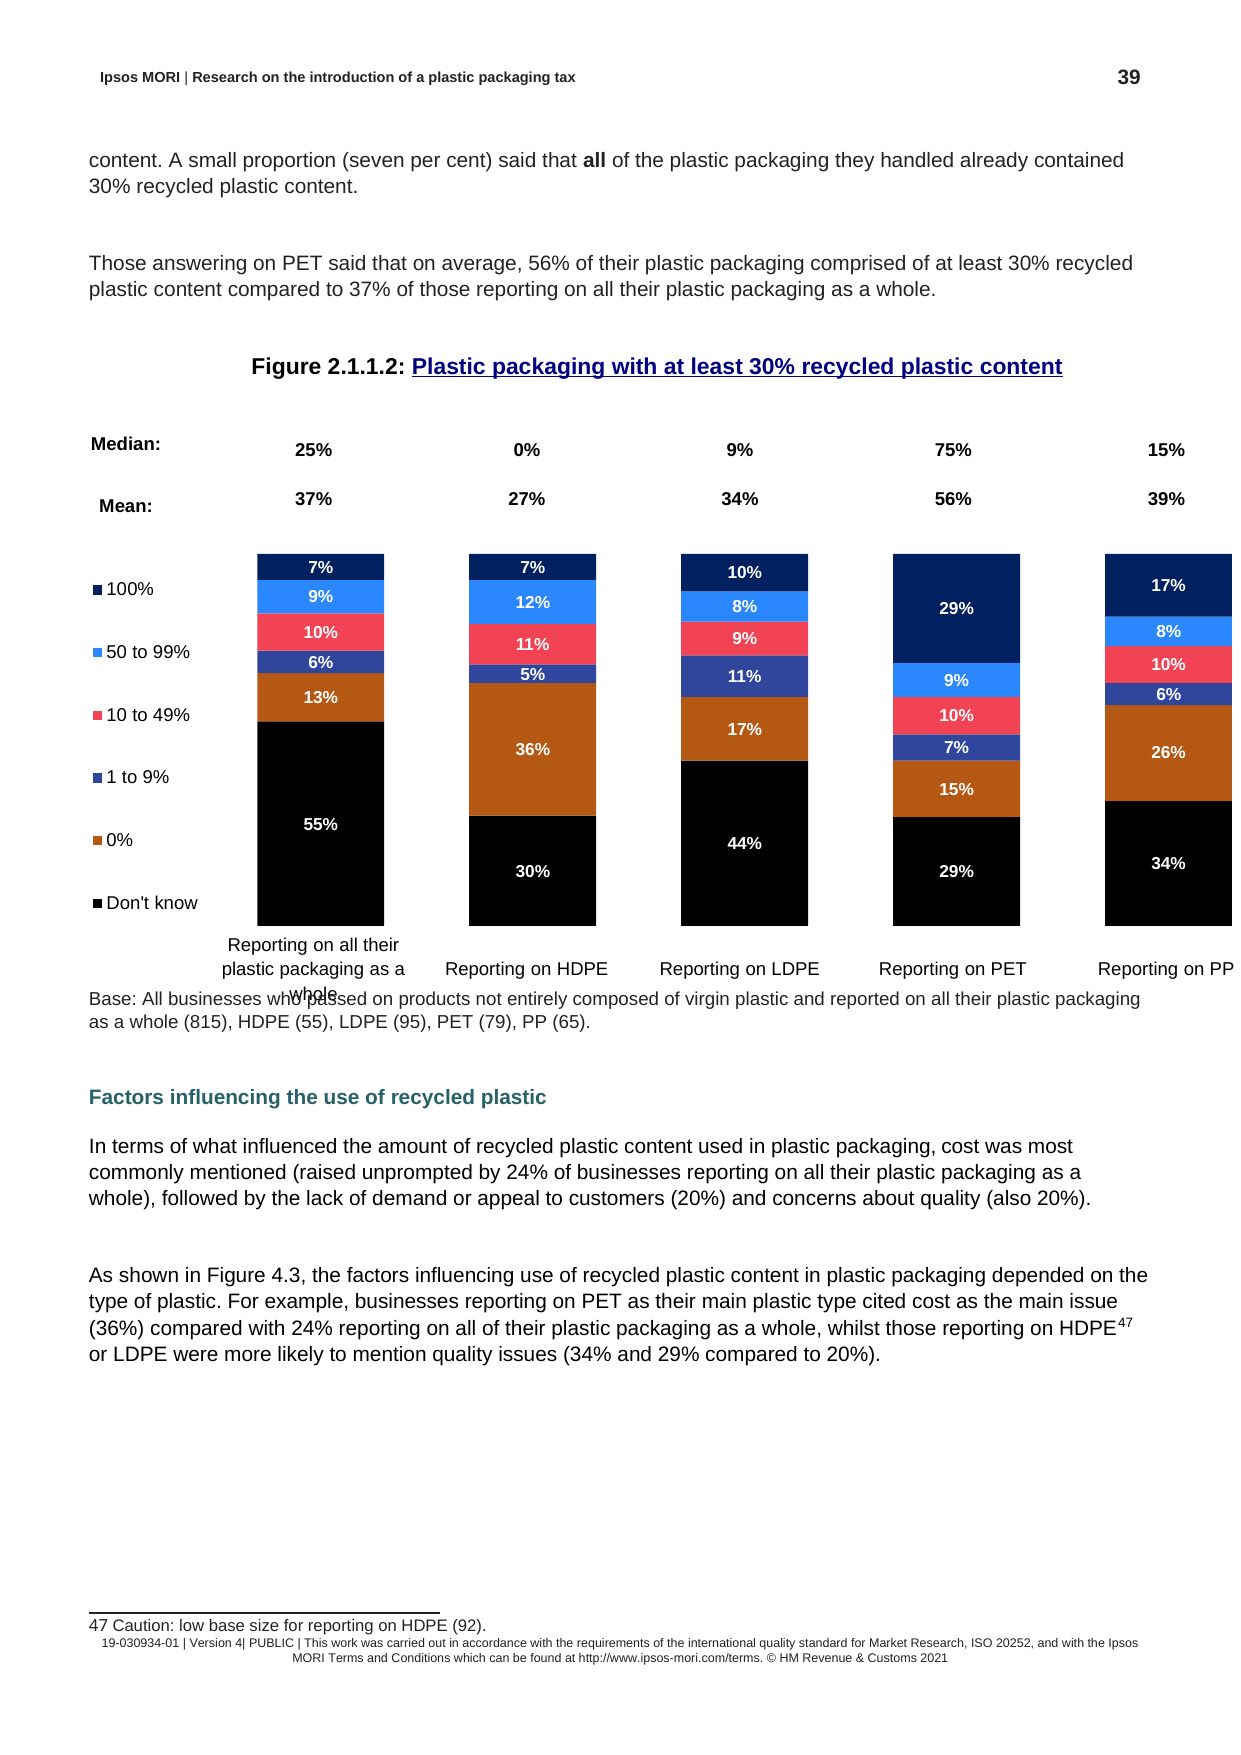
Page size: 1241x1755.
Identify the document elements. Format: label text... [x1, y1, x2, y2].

text Base: All businesses who passed on products not entirely composed of virgin plastic and reported on all their plastic packaging as a whole (815), HDPE (55), LDPE (95), PET (79), PP (65). [89, 1003, 1152, 1032]
text As shown in Figure 4.3, the factors influencing use of recycled plastic content in plastic packaging depended on the type of plastic. For example, businesses reporting on PET as their main plastic type cited cost as the main issue (36%) compared with 24% reporting on all of their plastic packaging as a whole, whilst those reporting on HDPE or LDPE were more likely to mention quality issues (34% and 29% compared to 20%). [89, 1263, 1152, 1366]
subtitle Factors influencing the use of recycled plastic [89, 1084, 1152, 1108]
list Plastic packaging with at least 30% recycled plastic content [251, 353, 1152, 379]
text Caution: low base size for reporting on HDPE (92). [89, 1613, 1152, 1636]
text In terms of what influenced the amount of recycled plastic content used in plastic packaging, cost was most commonly mentioned (raised unprompted by 24% of businesses reporting on all their plastic packaging as a whole), followed by the lack of demand or appeal to customers (20%) and concerns about quality (also 20%). [89, 1133, 1152, 1210]
text Base: All businesses who passed on products not entirely composed of virgin plastic and reported on all their plastic packaging as a whole (815), HDPE (55), LDPE (95), PET (79), PP (65). [89, 404, 1152, 422]
text content. A small proportion (seven per cent) said that all of the plastic packaging they handled already contained 30% recycled plastic content. [89, 148, 1152, 198]
text Those answering on PET said that on average, 56% of their plastic packaging comprised of at least 30% recycled plastic content compared to 37% of those reporting on all their plastic packaging as a whole. [89, 250, 1152, 301]
